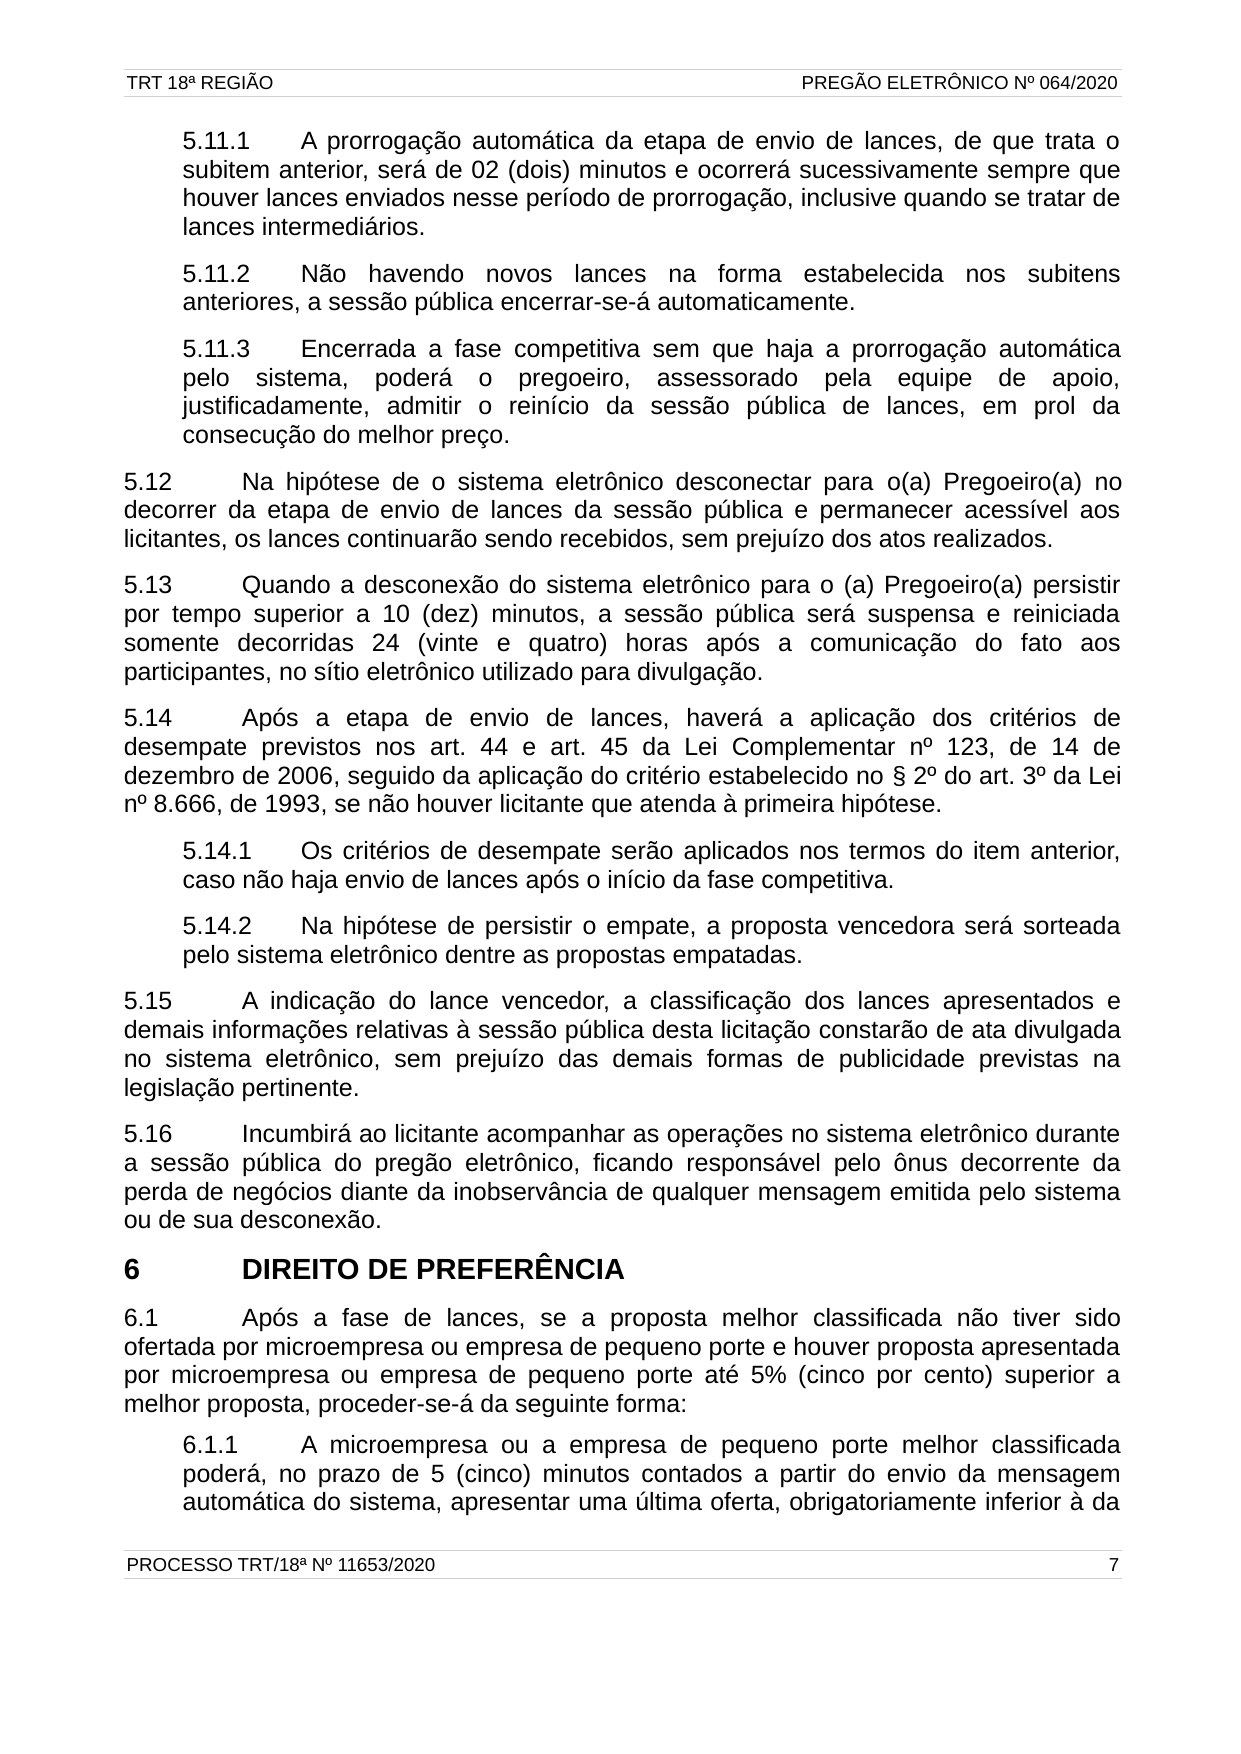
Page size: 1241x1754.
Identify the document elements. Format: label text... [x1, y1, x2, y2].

text 6.1 Após a fase de lances, se a proposta melhor classificada não tiver sido ofertada por microempresa ou empresa de pequeno porte e houver proposta apresentada por microempresa ou empresa de pequeno porte até 5% (cinco por cento) superior a melhor proposta, proceder-se-á da seguinte forma: [123, 1303, 1122, 1418]
text 5.14.2 Na hipótese de persistir o empate, a proposta vencedora será sorteada pelo sistema eletrônico dentre as propostas empatadas. [182, 911, 1122, 969]
text 5.15 A indicação do lance vencedor, a classificação dos lances apresentados e demais informações relativas à sessão pública desta licitação constarão de ata divulgada no sistema eletrônico, sem prejuízo das demais formas de publicidade previstas na legislação pertinente. [123, 986, 1122, 1101]
text 5.13 Quando a desconexão do sistema eletrônico para o (a) Pregoeiro(a) persistir por tempo superior a 10 (dez) minutos, a sessão pública será suspensa e reiniciada somente decorridas 24 (vinte e quatro) horas após a comunicação do fato aos participantes, no sítio eletrônico utilizado para divulgação. [123, 571, 1122, 686]
text 5.14 Após a etapa de envio de lances, haverá a aplicação dos critérios de desempate previstos nos art. 44 e art. 45 da Lei Complementar nº 123, de 14 de dezembro de 2006, seguido da aplicação do critério estabelecido no § 2º do art. 3º da Lei nº 8.666, de 1993, se não houver licitante que atenda à primeira hipótese. [123, 703, 1122, 818]
text 5.16 Incumbirá ao licitante acompanhar as operações no sistema eletrônico durante a sessão pública do pregão eletrônico, ficando responsável pelo ônus decorrente da perda de negócios diante da inobservância de qualquer mensagem emitida pelo sistema ou de sua desconexão. [123, 1119, 1122, 1234]
text 5.11.1 A prorrogação automática da etapa de envio de lances, de que trata o subitem anterior, será de 02 (dois) minutos e ocorrerá sucessivamente sempre que houver lances enviados nesse período de prorrogação, inclusive quando se tratar de lances intermediários. [182, 126, 1122, 241]
text 5.11.3 Encerrada a fase competitiva sem que haja a prorrogação automática pelo sistema, poderá o pregoeiro, assessorado pela equipe de apoio, justificadamente, admitir o reinício da sessão pública de lances, em prol da consecução do melhor preço. [182, 334, 1122, 449]
text 5.11.2 Não havendo novos lances na forma estabelecida nos subitens anteriores, a sessão pública encerrar-se-á automaticamente. [182, 259, 1122, 316]
text 5.12 Na hipótese de o sistema eletrônico desconectar para o(a) Pregoeiro(a) no decorrer da etapa de envio de lances da sessão pública e permanecer acessível aos licitantes, os lances continuarão sendo recebidos, sem prejuízo dos atos realizados. [123, 467, 1122, 553]
text 5.14.1 Os critérios de desempate serão aplicados nos termos do item anterior, caso não haja envio de lances após o início da fase competitiva. [182, 836, 1122, 893]
text 6.1.1 A microempresa ou a empresa de pequeno porte melhor classificada poderá, no prazo de 5 (cinco) minutos contados a partir do envio da mensagem automática do sistema, apresentar uma última oferta, obrigatoriamente inferior à da [182, 1430, 1122, 1516]
text 6 DIREITO DE PREFERÊNCIA [123, 1252, 1122, 1285]
